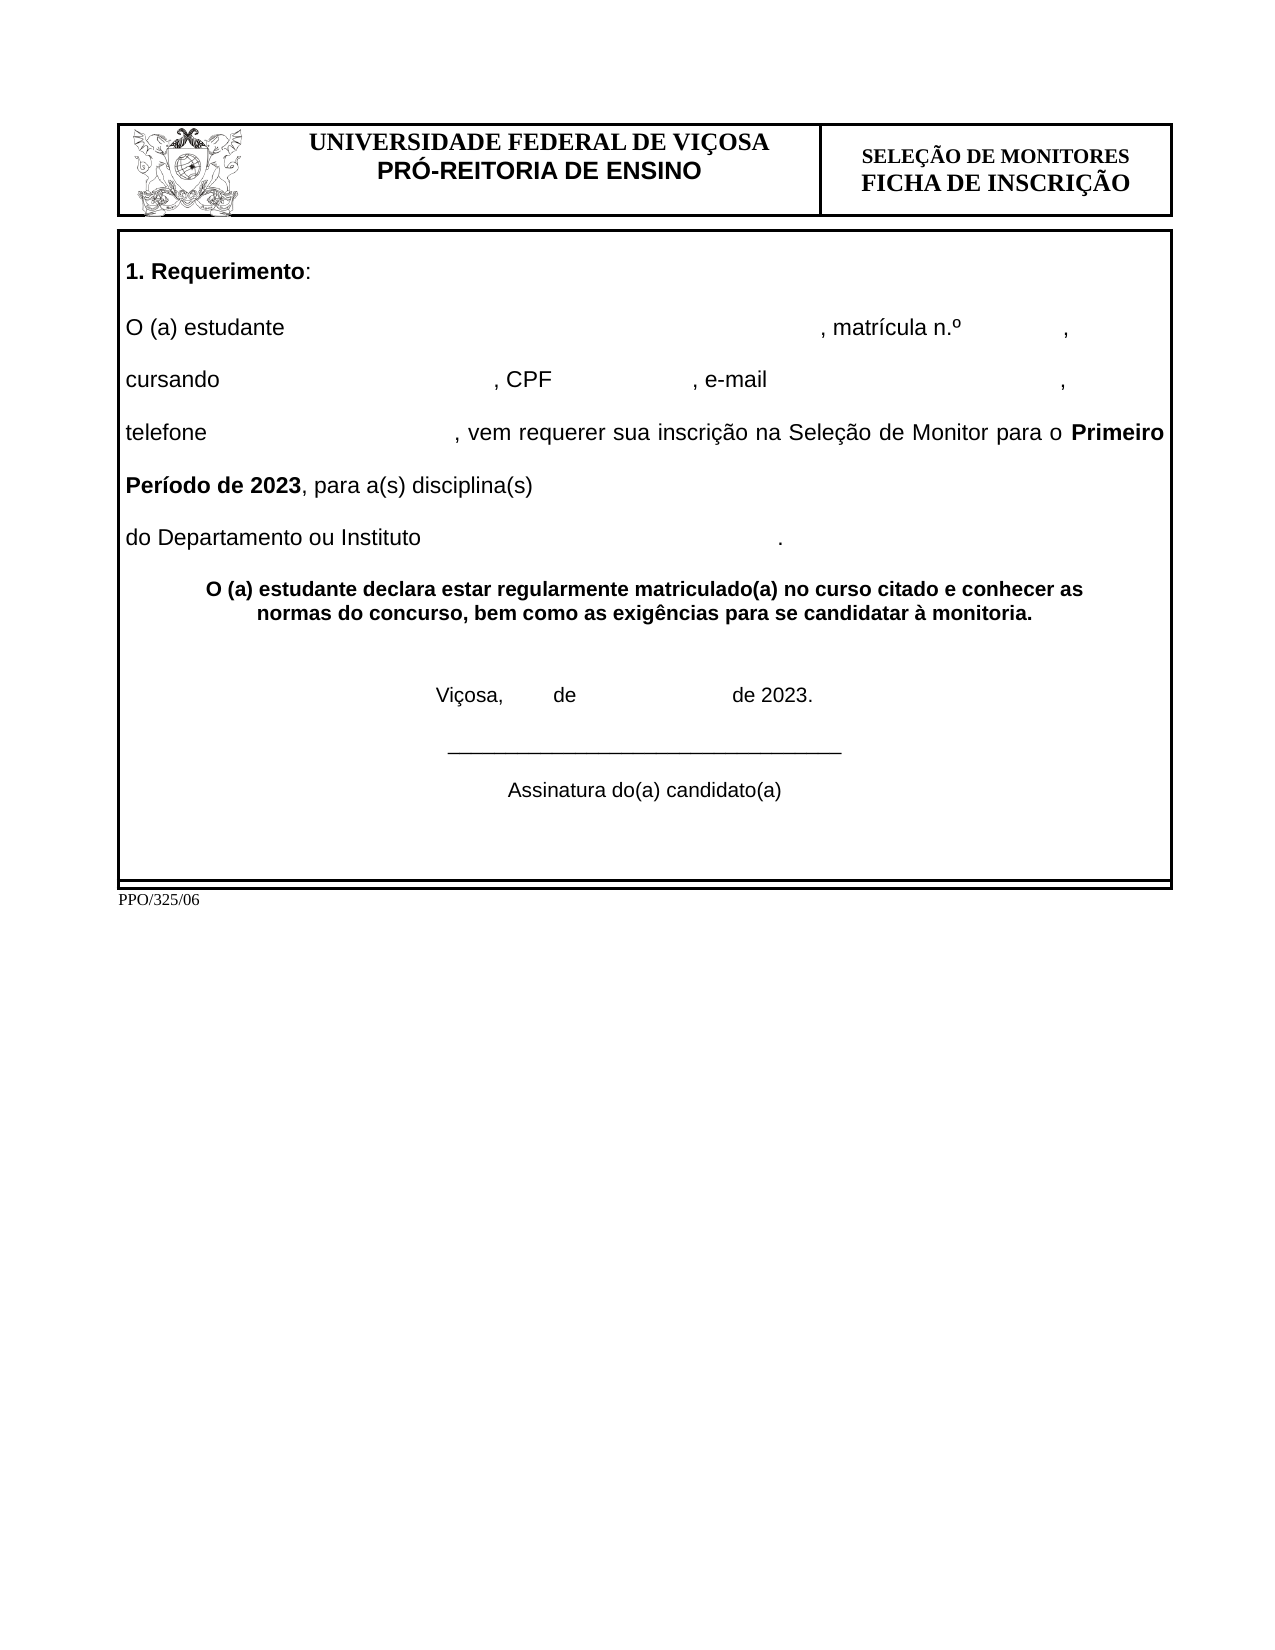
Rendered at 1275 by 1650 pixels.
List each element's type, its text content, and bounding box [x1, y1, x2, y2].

table_header 1. Requerimento: O (a) estudante , matrícula n.º , cursando , CPF , e-mail , telefone , vem requerer sua inscrição na Seleção de Monitor para o Primeiro Período de 2023, para a(s) disciplina(s) do Departamento ou Instituto . O (a) estudante declara estar regularmente matriculado(a) no curso citado e conhecer as normas do concurso, bem como as exigências para se candidatar à monitoria. Viçosa, de de 2023. __________________________________ Assinatura do(a) candidato(a) [120, 232, 1170, 879]
table_header [120, 126, 258, 214]
table_header UNIVERSIDADE FEDERAL DE VIÇOSA PRÓ-REITORIA DE ENSINO [258, 126, 819, 214]
picture [132, 128, 243, 217]
table_cell [120, 882, 1170, 887]
text PPO/325/06 [118, 890, 1157, 909]
table_header SELEÇÃO DE MONITORES FICHA DE INSCRIÇÃO [822, 126, 1170, 214]
